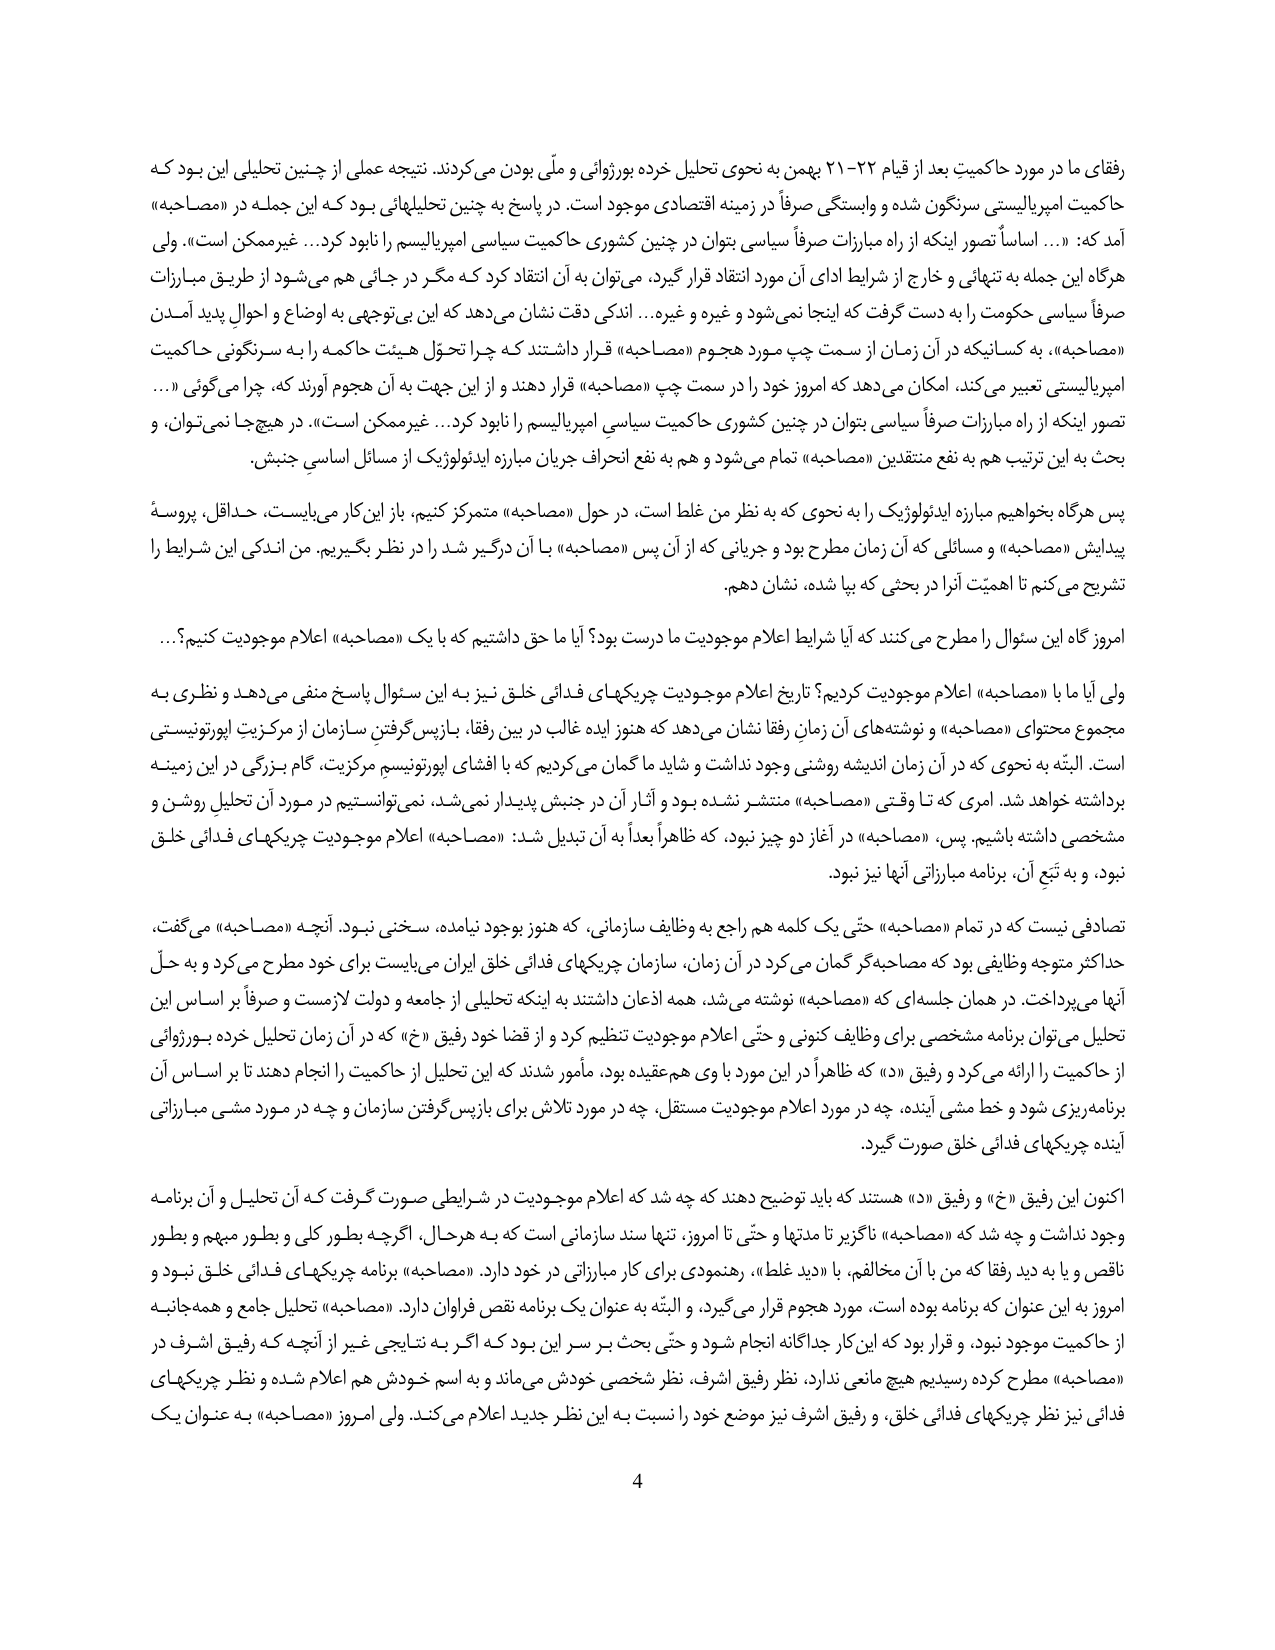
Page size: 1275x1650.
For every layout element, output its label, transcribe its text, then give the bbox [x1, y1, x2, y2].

text اکنون این رفیق «خ» و رفیق «د» هستند که باید توضیح دهند که چه شد که اعلام موجودیت در شرایطی صورت گرفت که آن تحلیل و آن برنامه وجود نداشت و چه شد که «مصاحبه» ناگزیر تا مدتها و حتّی تا امروز، تنها سند سازمانی است که به هر‌حال، اگر‌چه بطور کلی و بطور مبهم و بطور ناقص و یا به دید رفقا که من با آن مخالفم، با «دید غلط»، رهنمودی برای کار مبارزاتی در خود دارد. «مصاحبه» برنامه چریکهای فدائی خلق نبود و امروز به این عنوان که برنامه بوده است، مورد هجوم قرار می‌گیرد، و البتّه به عنوان یک برنامه نقص فراوان دارد. «مصاحبه» تحلیل جامع و همه‌جانبه از حاکمیت موجود نبود، و قرار بود که این‌کار جداگانه انجام شود و حتّی بحث بر سر این بود که اگر به نتایجی غیر از آنچه که رفیق اشرف در «مصاحبه» مطرح کرده رسیدیم هیچ مانعی ندارد، نظر رفیق اشرف، نظر شخصی خودش می‌ماند و به اسم خودش هم اعلام شده و نظر چریکهای فدائی نیز نظر چریکهای فدائی خلق، و رفیق اشرف نیز موضع خود را نسبت به این نظر جدید اعلام می‌کند. ولی امروز «مصاحبه» به عنوان یک تحلیل‌ِ همه جانبه، مورد هجوم قرار می‌گیرد و مسلماً از این لحاظ ناقص است. ولی من برای کسانی که این نقص را نشان می‌دهند کف نمی‌زنم، زیرا کار خارق‌العاده‌ای نکرده‌اند و فقط نشان داده‌اند که نمی‌خواهند ببینند بحث اصلی بر سر چیست. [150, 1179, 1125, 1432]
text ولی آیا ما با «مصاحبه» اعلام موجودیت کردیم؟ تاریخ اعلام موجودیت چریکهای فدائی خلق نیز به این سئوال پاسخ منفی می‌دهد و نظری به مجموع محتوای «مصاحبه» و نوشته‌های آن زمان‌ِ رفقا نشان می‌دهد که هنوز ایده غالب در بین رفقا، بازپس‌گرفتن‌ِ سازمان از مرکزیت‌ِ اپورتونیستی است. البتّه به نحوی که در آن زمان اندیشه روشنی وجود نداشت و شاید ما گمان می‌کردیم که با افشای اپورتونیسم‌ِ مرکزیت، گام بزرگی در این زمینه برداشته خواهد شد. امری که تا وقتی «مصاحبه» منتشر نشده بود و آثار آن در جنبش پدیدار نمی‌شد، نمی‌توانستیم در مورد آن تحلیل‌ِ روشن و مشخصی داشته باشیم. پس، «مصاحبه» در آغاز دو چیز نبود، که ظاهراً بعداً به آن تبدیل شد: «مصاحبه» اعلام موجودیت چریکهای فدائی خلق نبود، و به تَبَع‌ِ آن، برنامه مبارزاتی آنها نیز نبود. [150, 674, 1125, 891]
text پس هرگاه بخواهیم مبارزه ایدئولوژیک را به نحوی که به نظر من غلط است، در حول «مصاحبه» متمرکز کنیم، باز این‌کار می‌بایست، حداقل، پروسهٔ پیدایش «مصاحبه» و مسائلی که آن زمان مطرح بود و جریانی که از آن پس «مصاحبه» با آن درگیر شد را در نظر بگیریم. من اندکی این شرایط را تشریح می‌کنم تا اهمیّت آنرا در بحثی که بپا شده، نشان دهم. [150, 493, 1125, 602]
text بگذارید با یک مثال ساده اهمیّت تشریح این پروسه را نشان دهم: در زمانیکه «مصاحبه» نوشته می‌شد، اکثر سازمانهای کمونیستی و حتّی بسیاری از رفقای ما در مورد حاکمیت‌ِ بعد از قیام ٢٢-٢١ بهمن به نحوی تحلیل خرده بورژوائی و ملّی بودن می‌کردند. نتیجه عملی از چنین تحلیلی این بود که حاکمیت امپریالیستی سرنگون شده و وابستگی صرفاً در زمینه اقتصادی موجود است. در پاسخ به چنین تحلیلهائی بود که این جمله در «مصاحبه» آمد که: «… اساساٌ تصور اینکه از راه مبارزات صرفاً سیاسی بتوان در چنین کشوری حاکمیت سیاسی امپریالیسم را نابود کرد… غیرممکن است». ولی هر‌گاه این جمله به تنهائی و خارج از شرایط ادای آن مورد انتقاد قرار گیرد، می‌توان به آن انتقاد کرد که مگر در جائی هم می‌شود از طریق مبارزات صرفاً سیاسی حکومت را به دست گرفت که اینجا نمی‌شود و غیره و غیره… اندکی دقت نشان می‌دهد که این بی‌توجهی به اوضاع و احوال‌ِ پدید آمدن «مصاحبه»، به کسانیکه در آن زمان از سمت چپ مورد هجوم «مصاحبه» قرار داشتند که چرا تحوّل هیئت حاکمه را به سرنگونی حاکمیت امپریالیستی تعبیر می‌کند، امکان می‌دهد که امروز خود را در سمت چپ «مصاحبه» قرار دهند و از این جهت به آن هجوم آورند که، چرا می‌گوئی «… تصور اینکه از راه مبارزات صرفاً سیاسی بتوان در چنین کشوری حاکمیت سیاسی‌ِ امپریالیسم را نابود کرد… غیرممکن است». در هیچ‌جا نمی‌توان، و بحث به این ترتیب هم به نفع منتقدین «مصاحبه» تمام می‌شود و هم به نفع انحراف جریان مبارزه ایدئولوژیک از مسائل اساسی‌ِ جنبش. [150, 150, 1125, 475]
text امروز گاه این سئوال را مطرح می‌کنند که آیا شرایط اعلام موجودیت ما درست بود؟ آیا ما حق داشتیم که با یک «مصاحبه» اعلام موجودیت کنیم؟… [150, 619, 1125, 656]
text تصادفی نیست که در تمام «مصاحبه» حتّی یک کلمه هم راجع به وظایف سازمانی، که هنوز بوجود نیامده، سخنی نبود. آنچه «مصاحبه» می‌گفت، حداکثر متوجه وظایفی بود که مصاحبه‌گر گمان می‌کرد در آن زمان، سازمان چریکهای فدائی خلق ایران می‌بایست برای خود مطرح می‌کرد و به حلّ آنها می‌پرداخت. در همان جلسه‌ای که «مصاحبه» نوشته می‌شد، همه اذعان داشتند به اینکه تحلیلی از جامعه و دولت لازمست و صرفاً بر اساس این تحلیل می‌توان برنامه مشخصی برای وظایف کنونی و حتّی اعلام موجودیت تنظیم کرد و از قضا خود رفیق «خ» که در آن زمان تحلیل خرده بورژوائی از حاکمیت را ارائه می‌کرد و رفیق «د» که ظاهراً در این مورد با وی هم‌عقیده بود، مأمور شدند که این تحلیل از حاکمیت را انجام دهند تا بر اساس آن برنامه‌ریزی شود و خط مشی آینده، چه در مورد اعلام موجودیت مستقل، چه در مورد تلاش برای بازپس‌گرفتن سازمان و چه در مورد مشی مبارزاتی آینده چریکهای فدائی خلق صورت گیرد. [150, 908, 1125, 1161]
